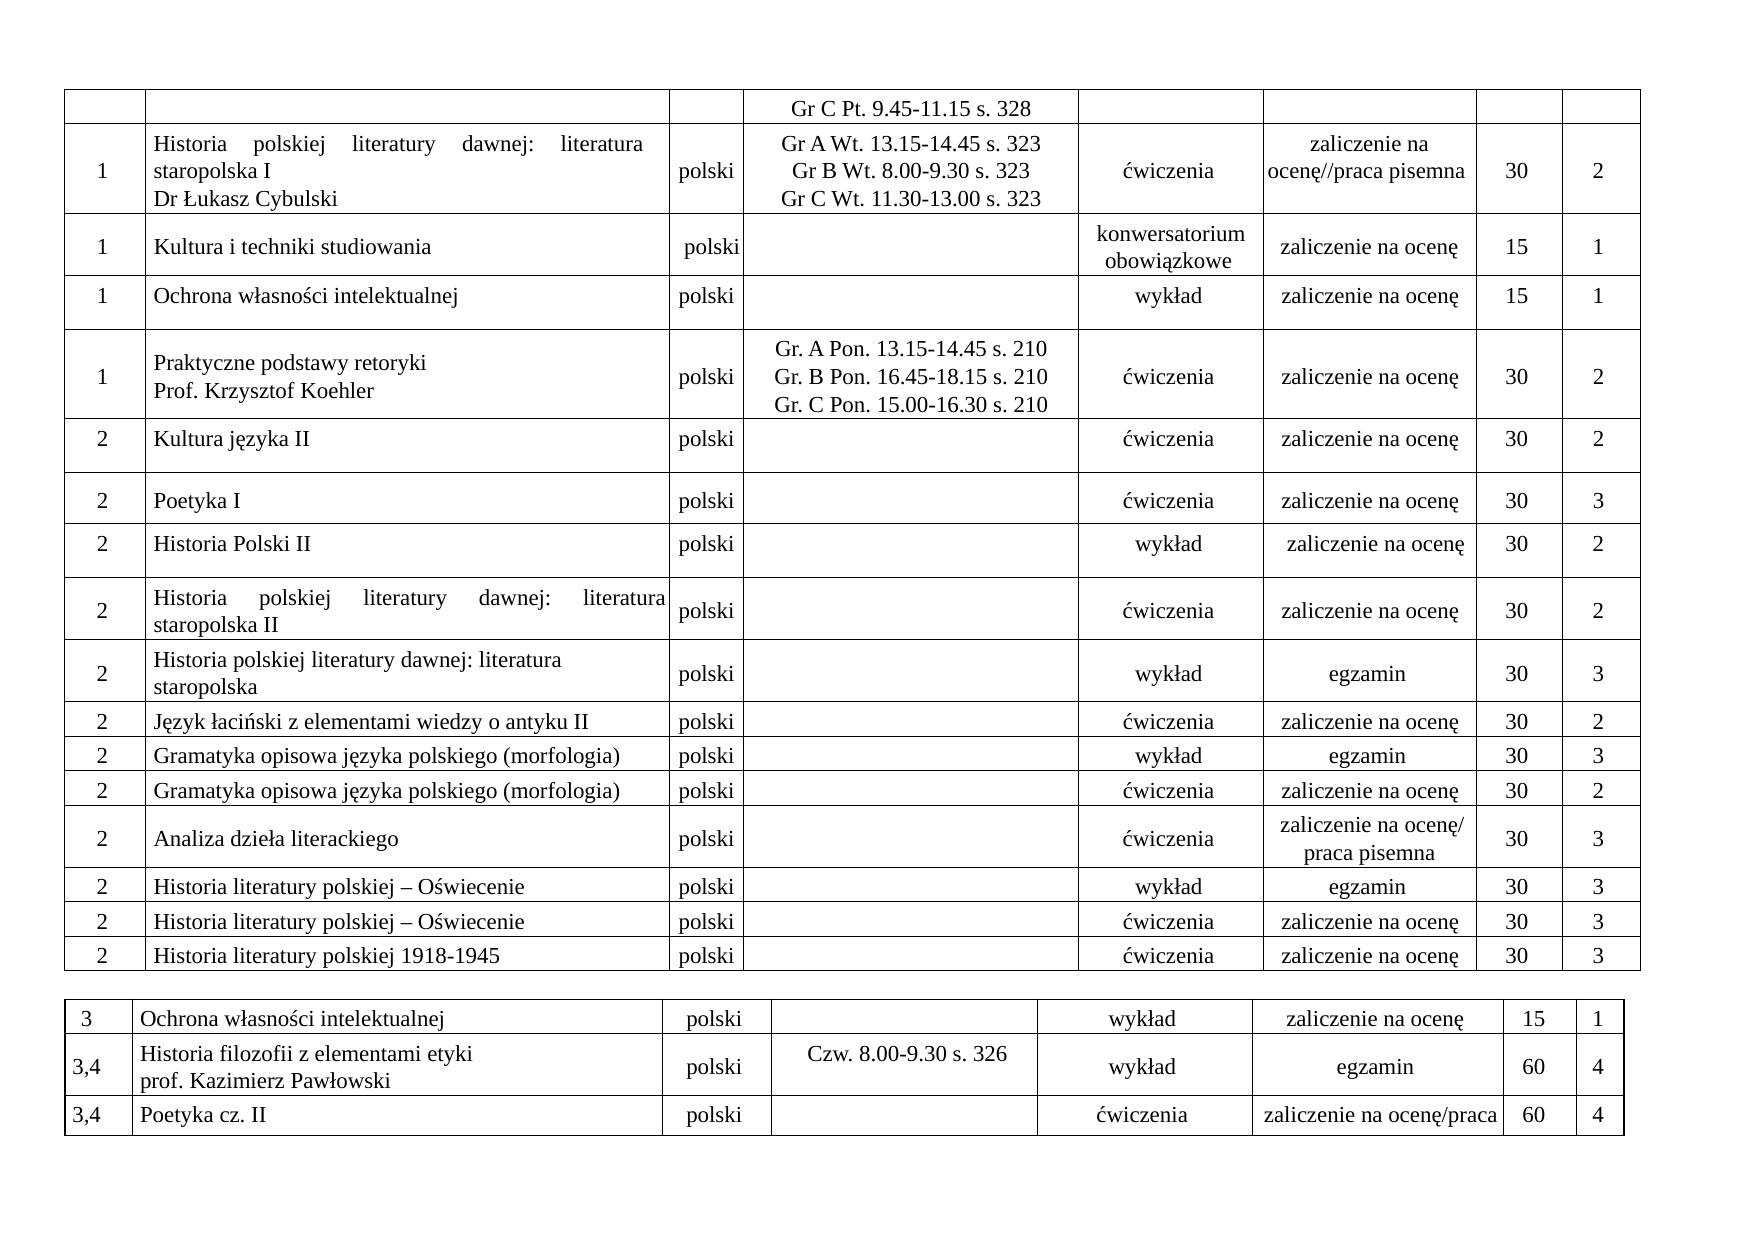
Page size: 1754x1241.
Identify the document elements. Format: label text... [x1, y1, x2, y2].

table_cell zaliczenie na ocenę [1264, 702, 1476, 736]
table_cell Ochrona własności intelektualnej [146, 276, 645, 328]
table_cell wykład [1079, 524, 1263, 577]
table_header [772, 1000, 1037, 1033]
table_cell [744, 419, 1078, 472]
table_cell 1 [1563, 214, 1640, 275]
table_cell polski [670, 330, 743, 418]
table_cell 2 [65, 702, 145, 736]
table_cell zaliczenie na ocenę [1264, 771, 1476, 804]
table_cell 2 [1563, 771, 1640, 804]
table_cell [645, 473, 669, 523]
table_cell 2 [1563, 578, 1640, 639]
table_cell egzamin [1264, 737, 1476, 770]
table_cell ćwiczenia [1079, 330, 1263, 418]
table_header wykład [1038, 1000, 1252, 1033]
table_cell zaliczenie na ocenę [1264, 214, 1476, 275]
table_cell Język łaciński z elementami wiedzy o antyku II [146, 702, 669, 736]
table_cell [744, 214, 1078, 275]
table_cell 30 [1477, 702, 1562, 736]
table_cell Analiza dzieła literackiego [146, 806, 669, 867]
table_cell [645, 276, 669, 328]
table_cell [744, 473, 1078, 523]
table_cell zaliczenie na ocenę [1264, 473, 1476, 523]
table_cell zaliczenie na ocenę/praca [1253, 1096, 1503, 1135]
table_cell 2 [65, 902, 145, 936]
table_cell [744, 902, 1078, 936]
table_cell polski [670, 524, 743, 577]
table_cell 30 [1477, 771, 1562, 804]
table_cell 3,4 [66, 1096, 132, 1135]
table_cell zaliczenie na ocenę//praca pisemna [1264, 124, 1476, 213]
table_cell ćwiczenia [1079, 771, 1263, 804]
table_cell [744, 640, 1078, 701]
table_cell zaliczenie na ocenę [1264, 937, 1476, 970]
table_cell polski [663, 1096, 771, 1135]
table_cell wykład [1079, 276, 1263, 328]
table_cell zaliczenie na ocenę [1264, 419, 1476, 472]
table_cell [744, 276, 1078, 328]
table_cell 4 [1577, 1096, 1623, 1135]
table_cell Historia literatury polskiej – Oświecenie [146, 868, 669, 901]
table_cell polski [670, 902, 743, 936]
table_cell egzamin [1264, 868, 1476, 901]
table_cell 2 [65, 419, 145, 472]
table_header polski [663, 1000, 771, 1033]
table_cell 30 [1477, 806, 1562, 867]
table_cell polski [670, 124, 743, 213]
table_cell Historia literatury polskiej – Oświecenie [146, 902, 669, 936]
table_cell polski [670, 276, 743, 328]
table_cell 2 [1563, 702, 1640, 736]
table_cell [1264, 90, 1476, 123]
table_header Ochrona własności intelektualnej [133, 1000, 662, 1033]
table_cell Kultura i techniki studiowania [146, 214, 645, 275]
table_cell polski [663, 1034, 771, 1095]
table_cell ćwiczenia [1079, 124, 1263, 213]
table_cell zaliczenie na ocenę [1264, 578, 1476, 639]
table_cell 3 [1563, 473, 1640, 523]
table_header 1 [1577, 1000, 1623, 1033]
table_header 15 [1504, 1000, 1576, 1033]
table_cell zaliczenie na ocenę/ praca pisemna [1264, 806, 1476, 867]
table_cell 30 [1477, 473, 1562, 523]
table_header 3 [66, 1000, 132, 1033]
table_cell [1477, 90, 1562, 123]
table_cell [645, 90, 669, 123]
table_cell [645, 124, 669, 213]
table_cell 2 [1563, 419, 1640, 472]
table_cell 3 [1563, 806, 1640, 867]
table_cell 30 [1477, 419, 1562, 472]
table_cell wykład [1038, 1034, 1252, 1095]
table_cell 30 [1477, 578, 1562, 639]
table_cell [744, 524, 1078, 577]
table_cell Gramatyka opisowa języka polskiego (morfologia) [146, 737, 669, 770]
table_cell [1079, 90, 1263, 123]
table_cell 15 [1477, 276, 1562, 328]
table_cell ćwiczenia [1079, 937, 1263, 970]
table_cell polski [670, 702, 743, 736]
table_cell polski [670, 578, 743, 639]
table_cell Praktyczne podstawy retoryki Prof. Krzysztof Koehler [146, 330, 645, 418]
table_cell wykład [1079, 868, 1263, 901]
table_cell polski [670, 937, 743, 970]
table_cell ćwiczenia [1079, 902, 1263, 936]
table_cell 30 [1477, 524, 1562, 577]
table_cell 1 [1563, 276, 1640, 328]
table_cell 2 [65, 640, 145, 701]
table_cell polski [670, 214, 743, 275]
table_cell Kultura języka II [146, 419, 645, 472]
table_cell wykład [1079, 640, 1263, 701]
table_cell Historia polskiej literatury dawnej: literatura staropolska II [146, 578, 669, 639]
table_cell 60 [1504, 1096, 1576, 1135]
table_cell [65, 90, 145, 123]
table_cell 2 [65, 737, 145, 770]
table_cell [744, 868, 1078, 901]
table_cell egzamin [1253, 1034, 1503, 1095]
table_cell [645, 524, 669, 577]
table_cell [744, 937, 1078, 970]
table_cell Poetyka I [146, 473, 645, 523]
table_cell zaliczenie na ocenę [1264, 330, 1476, 418]
table_cell 2 [65, 806, 145, 867]
table_cell polski [670, 419, 743, 472]
table_cell ćwiczenia [1079, 806, 1263, 867]
table_cell 60 [1504, 1034, 1576, 1095]
table_cell 30 [1477, 937, 1562, 970]
table_cell [744, 578, 1078, 639]
table_cell polski [670, 640, 743, 701]
table_cell ćwiczenia [1079, 419, 1263, 472]
table_cell Gr A Wt. 13.15-14.45 s. 323 Gr B Wt. 8.00-9.30 s. 323 Gr C Wt. 11.30-13.00 s. 323 [744, 124, 1078, 213]
table_cell konwersatorium obowiązkowe [1079, 214, 1263, 275]
table_cell 30 [1477, 737, 1562, 770]
table_cell 2 [1563, 330, 1640, 418]
table_cell egzamin [1264, 640, 1476, 701]
table_cell zaliczenie na ocenę [1264, 524, 1476, 577]
table_cell polski [670, 868, 743, 901]
table_cell [744, 702, 1078, 736]
table_cell 1 [65, 214, 145, 275]
table_cell polski [670, 473, 743, 523]
table_cell 2 [65, 868, 145, 901]
table_cell Historia literatury polskiej 1918-1945 [146, 937, 669, 970]
table_cell ćwiczenia [1079, 473, 1263, 523]
table_cell [1563, 90, 1640, 123]
table_cell Historia polskiej literatury dawnej: literatura staropolska I Dr Łukasz Cybulski [146, 124, 645, 213]
table_cell [670, 90, 743, 123]
table_cell ćwiczenia [1079, 702, 1263, 736]
table_cell 3,4 [66, 1034, 132, 1095]
table_cell wykład [1079, 737, 1263, 770]
table_cell Historia filozofii z elementami etyki prof. Kazimierz Pawłowski [133, 1034, 662, 1095]
table_cell [645, 419, 669, 472]
table_cell 15 [1477, 214, 1562, 275]
table_cell Gr C Pt. 9.45-11.15 s. 328 [744, 90, 1078, 123]
table_cell Gr. A Pon. 13.15-14.45 s. 210 Gr. B Pon. 16.45-18.15 s. 210 Gr. C Pon. 15.00-16.30 s. 210 [744, 330, 1078, 418]
table_cell 3 [1563, 868, 1640, 901]
table_cell 30 [1477, 640, 1562, 701]
table_cell 3 [1563, 902, 1640, 936]
table_cell Gramatyka opisowa języka polskiego (morfologia) [146, 771, 669, 804]
table_cell 2 [65, 473, 145, 523]
table_cell [744, 737, 1078, 770]
table_cell Historia Polski II [146, 524, 645, 577]
table_cell [772, 1096, 1037, 1135]
table_cell zaliczenie na ocenę [1264, 276, 1476, 328]
table_cell 4 [1577, 1034, 1623, 1095]
table_cell 3 [1563, 937, 1640, 970]
table_cell 2 [65, 937, 145, 970]
table_cell 1 [65, 276, 145, 328]
table_cell 2 [65, 524, 145, 577]
table_cell Historia polskiej literatury dawnej: literatura staropolska [146, 640, 669, 701]
table_cell [744, 806, 1078, 867]
table_cell ćwiczenia [1038, 1096, 1252, 1135]
table_cell 30 [1477, 868, 1562, 901]
table_cell polski [670, 737, 743, 770]
table_cell 2 [65, 771, 145, 804]
table_cell Czw. 8.00-9.30 s. 326 [772, 1034, 1037, 1095]
table_cell 3 [1563, 640, 1640, 701]
table_cell zaliczenie na ocenę [1264, 902, 1476, 936]
table_cell 2 [1563, 524, 1640, 577]
table_cell polski [670, 771, 743, 804]
table_cell 2 [1563, 124, 1640, 213]
table_cell 30 [1477, 124, 1562, 213]
table_cell 30 [1477, 330, 1562, 418]
table_cell 30 [1477, 902, 1562, 936]
table_cell 2 [65, 578, 145, 639]
table_cell [645, 330, 669, 418]
table_cell [744, 771, 1078, 804]
table_cell Poetyka cz. II [133, 1096, 662, 1135]
table_cell [146, 90, 645, 123]
table_cell polski [670, 806, 743, 867]
table_cell ćwiczenia [1079, 578, 1263, 639]
table_header zaliczenie na ocenę [1253, 1000, 1503, 1033]
table_cell 1 [65, 124, 145, 213]
table_cell 3 [1563, 737, 1640, 770]
table_cell 1 [65, 330, 145, 418]
table_cell [645, 214, 669, 275]
